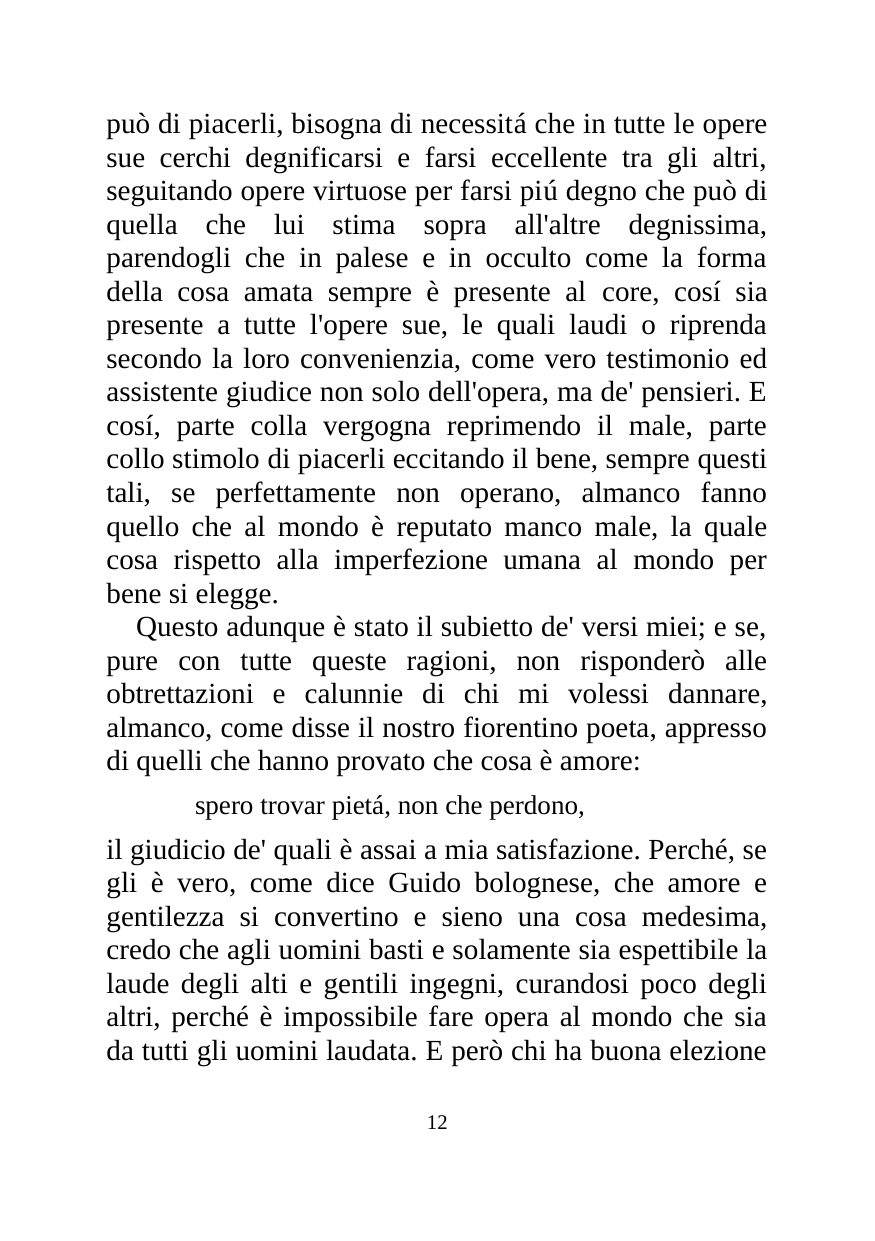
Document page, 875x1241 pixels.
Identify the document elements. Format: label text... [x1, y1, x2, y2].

text spero trovar pietá, non che perdono, [165, 789, 768, 820]
text può di piacerli, bisogna di necessitá che in tutte le opere sue cerchi degnificarsi e farsi eccellente tra gli altri, seguitando opere virtuose per farsi piú degno che può di quella che lui stima sopra all'altre degnissima, parendogli che in palese e in occulto come la forma della cosa amata sempre è presente al core, cosí sia presente a tutte l'opere sue, le quali laudi o riprenda secondo la loro convenienzia, come vero testimonio ed assistente giudice non solo dell'opera, ma de' pensieri. E cosí, parte colla vergogna reprimendo il male, parte collo stimolo di piacerli eccitando il bene, sempre questi tali, se perfettamente non operano, almanco fanno quello che al mondo è reputato manco male, la quale cosa rispetto alla imperfezione umana al mondo per bene si elegge. [106, 106, 768, 609]
text Questo adunque è stato il subietto de' versi miei; e se, pure con tutte queste ragioni, non risponderò alle obtrettazioni e calunnie di chi mi volessi dannare, almanco, come disse il nostro fiorentino poeta, appresso di quelli che hanno provato che cosa è amore: [106, 609, 768, 777]
text il giudicio de' quali è assai a mia satisfazione. Perché, se gli è vero, come dice Guido bolognese, che amore e gentilezza si convertino e sieno una cosa medesima, credo che agli uomini basti e solamente sia espettibile la laude degli alti e gentili ingegni, curandosi poco degli altri, perché è impossibile fare opera al mondo che sia da tutti gli uomini laudata. E però chi ha buona elezione [106, 832, 768, 1067]
